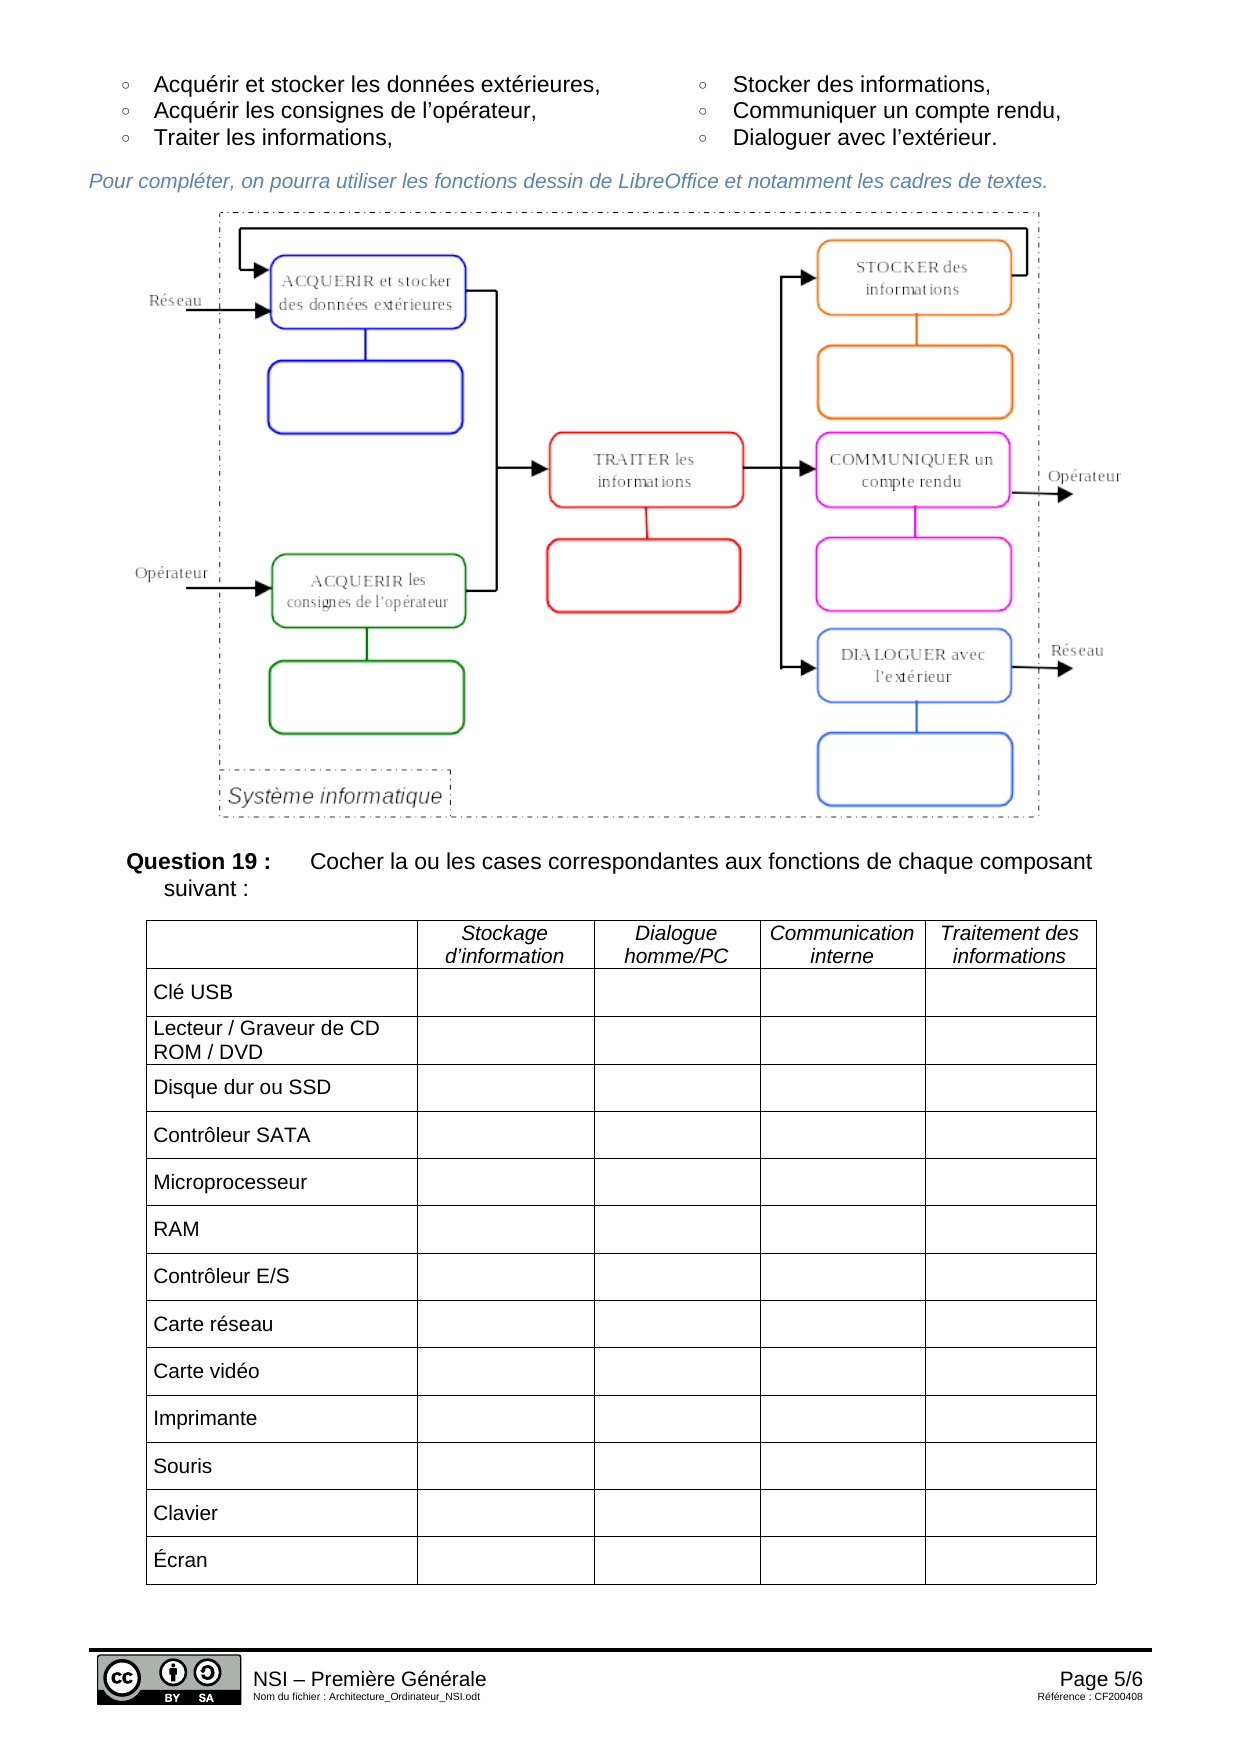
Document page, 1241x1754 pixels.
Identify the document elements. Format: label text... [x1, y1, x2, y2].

table_cell [761, 1112, 925, 1158]
table_cell Lecteur / Graveur de CD ROM / DVD [147, 1017, 417, 1063]
table_cell [595, 1443, 760, 1489]
table_cell [595, 969, 760, 1016]
table_header Dialogue homme/PC [595, 921, 760, 968]
table_cell [418, 1301, 594, 1347]
table_cell [418, 1537, 594, 1584]
table_cell [926, 1490, 1096, 1536]
table_cell [595, 1537, 760, 1584]
table_cell [761, 1396, 925, 1442]
table_cell [761, 1490, 925, 1536]
table_cell [418, 1348, 594, 1394]
table_cell [595, 1254, 760, 1300]
table_cell [761, 1348, 925, 1394]
table_cell [595, 1396, 760, 1442]
table_cell Disque dur ou SSD [147, 1065, 417, 1111]
table_cell [595, 1348, 760, 1394]
table_cell [761, 1537, 925, 1584]
table_cell [926, 1301, 1096, 1347]
table_cell [926, 1396, 1096, 1442]
table_cell [595, 1159, 760, 1205]
table_header Stockage d’information [418, 921, 594, 968]
table_cell [761, 1065, 925, 1111]
table_cell [761, 1159, 925, 1205]
table_cell Clavier [147, 1490, 417, 1536]
table_cell [595, 1301, 760, 1347]
table_cell Souris [147, 1443, 417, 1489]
list Dialoguer avec l’extérieur. [695, 123, 1152, 150]
table_cell Clé USB [147, 969, 417, 1016]
table_cell [595, 1490, 760, 1536]
table_cell [418, 1206, 594, 1253]
table_cell [926, 1443, 1096, 1489]
table_cell Contrôleur SATA [147, 1112, 417, 1158]
table_cell [595, 1065, 760, 1111]
table_cell [418, 1065, 594, 1111]
table_cell [926, 1112, 1096, 1158]
table_cell [926, 1254, 1096, 1300]
table_cell Imprimante [147, 1396, 417, 1442]
list Communiquer un compte rendu, [695, 97, 1152, 123]
table_cell [418, 1159, 594, 1205]
table_cell [418, 1396, 594, 1442]
table_cell [761, 1254, 925, 1300]
table_cell Carte vidéo [147, 1348, 417, 1394]
table_cell [595, 1017, 760, 1063]
table_cell [761, 1443, 925, 1489]
table_cell [418, 1443, 594, 1489]
table_cell [926, 1348, 1096, 1394]
table_cell [926, 1206, 1096, 1253]
list Acquérir et stocker les données extérieures, [118, 71, 620, 97]
list Acquérir les consignes de l’opérateur, [118, 97, 620, 123]
table_cell [926, 1159, 1096, 1205]
table_cell [418, 969, 594, 1016]
table_cell Écran [147, 1537, 417, 1584]
table_cell [761, 1017, 925, 1063]
table_cell [595, 1206, 760, 1253]
table_cell [761, 1206, 925, 1253]
table_cell [926, 969, 1096, 1016]
table_cell [418, 1112, 594, 1158]
table_header Communication interne [761, 921, 925, 968]
table_cell [418, 1254, 594, 1300]
list Cocher la ou les cases correspondantes aux fonctions de chaque composant suivant : [126, 848, 1152, 901]
table_cell [761, 1301, 925, 1347]
table_cell [761, 969, 925, 1016]
table_cell [418, 1490, 594, 1536]
table_cell [926, 1537, 1096, 1584]
list Traiter les informations, [118, 123, 620, 150]
table_header Traitement des informations [926, 921, 1096, 968]
table_cell Contrôleur E/S [147, 1254, 417, 1300]
table_header [147, 921, 417, 968]
table_cell [926, 1017, 1096, 1063]
table_cell [926, 1065, 1096, 1111]
text Pour compléter, on pourra utiliser les fonctions dessin de LibreOffice et notamment les cadres de textes. [88, 169, 1152, 193]
table_cell Microprocesseur [147, 1159, 417, 1205]
table_cell RAM [147, 1206, 417, 1253]
table_cell [595, 1112, 760, 1158]
list Stocker des informations, [695, 71, 1152, 97]
table_cell Carte réseau [147, 1301, 417, 1347]
table_cell [418, 1017, 594, 1063]
